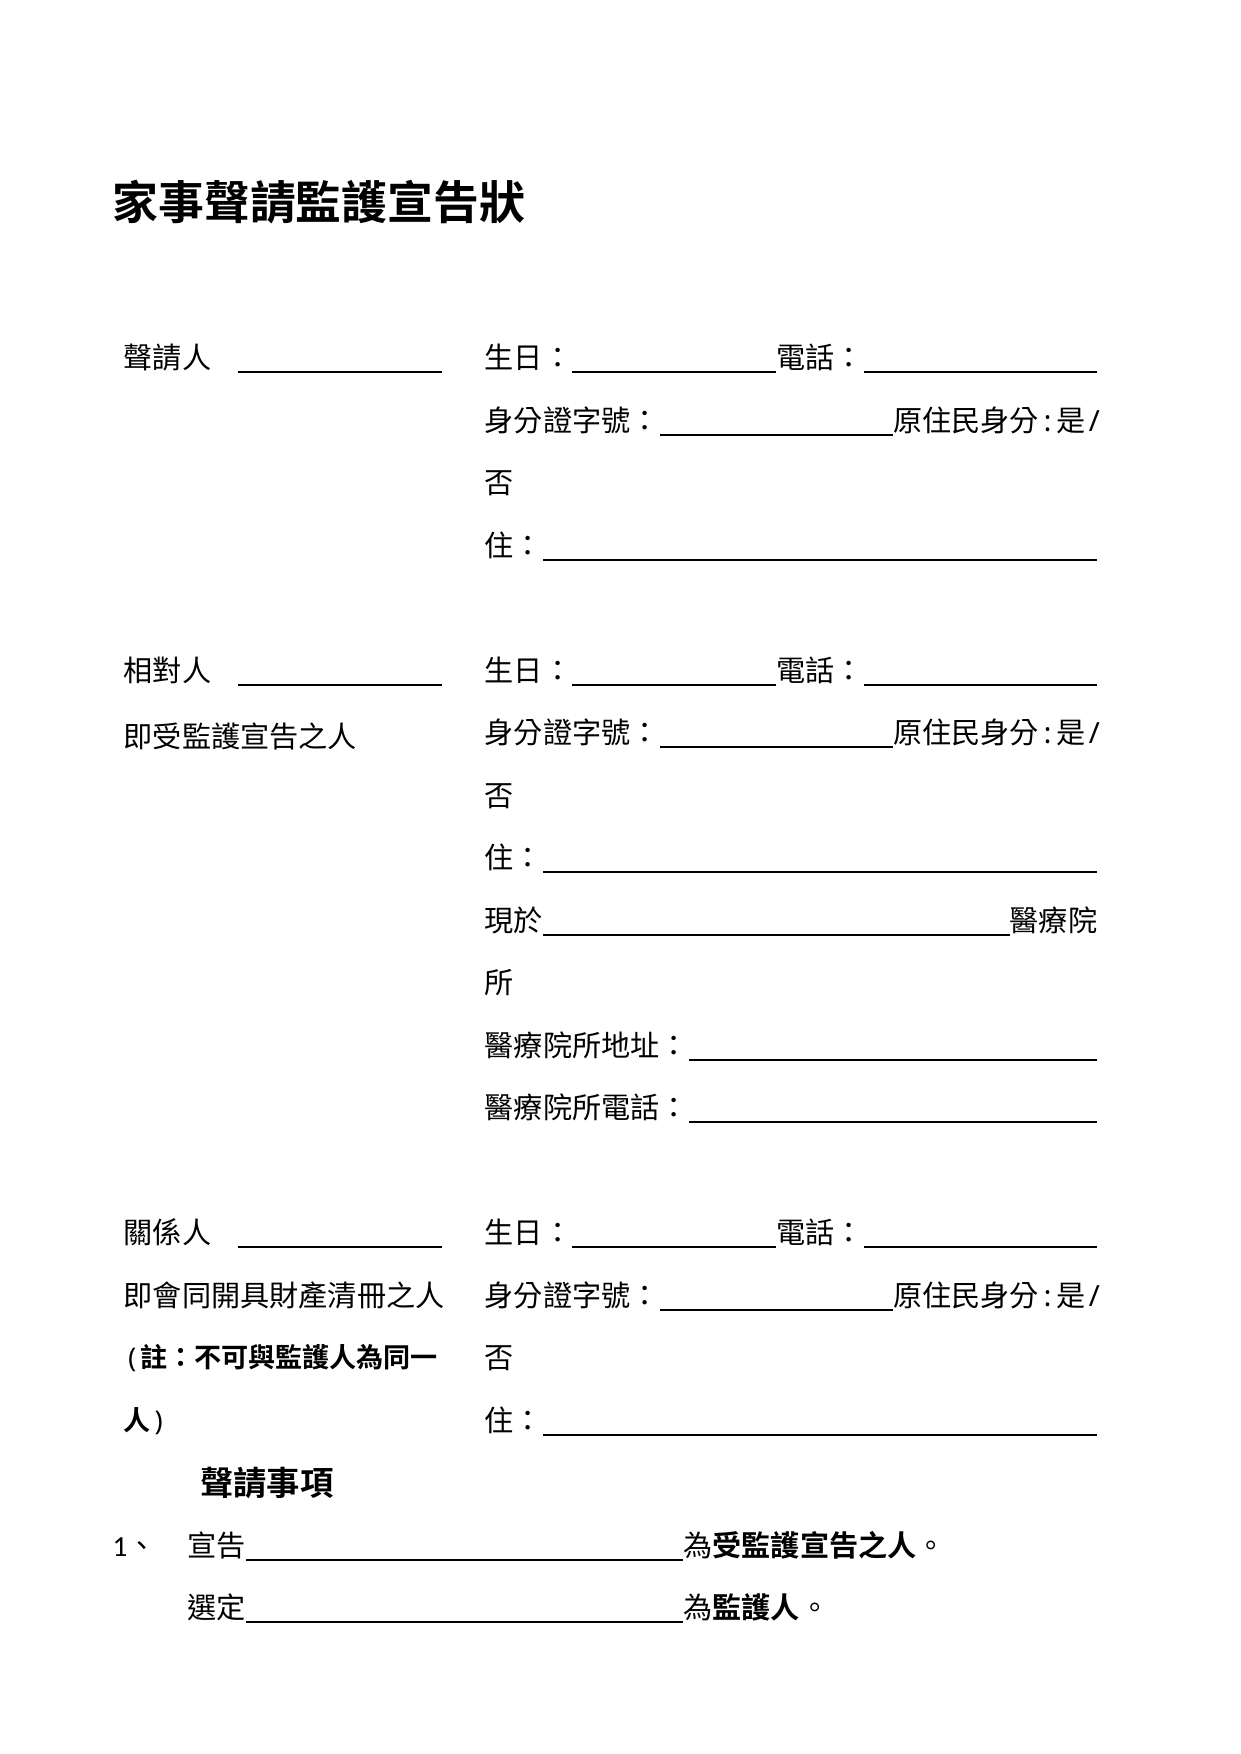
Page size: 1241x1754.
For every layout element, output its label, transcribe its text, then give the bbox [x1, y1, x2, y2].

table_cell 生日： 電話： 身分證字號： 原住民身分:是/否 住： [473, 1190, 1128, 1439]
table_cell 關係人 [112, 1190, 226, 1252]
text 家事聲請監護宣告狀 [112, 127, 1128, 252]
table_header 生日： 電話： 身分證字號： 原住民身分:是/否 住： [473, 315, 1128, 627]
list 宣告 為受監護宣告之人。 [112, 1502, 1128, 1564]
text 選定 為監護人。 [187, 1564, 1128, 1627]
text 聲請事項 [112, 1439, 1128, 1502]
table_cell 即受監護宣告之人 [112, 693, 473, 1189]
table_cell [226, 1190, 473, 1252]
table_cell [226, 627, 473, 693]
table_header 聲請人 [112, 315, 226, 627]
table_cell 相對人 [112, 627, 226, 693]
table_cell 即會同開具財產清冊之人 (註：不可與監護人為同一人) [112, 1252, 473, 1439]
table_header [226, 315, 473, 627]
table_cell 生日： 電話： 身分證字號： 原住民身分:是/否 住： 現於 醫療院所 醫療院所地址： 醫療院所電話： [473, 627, 1128, 1189]
